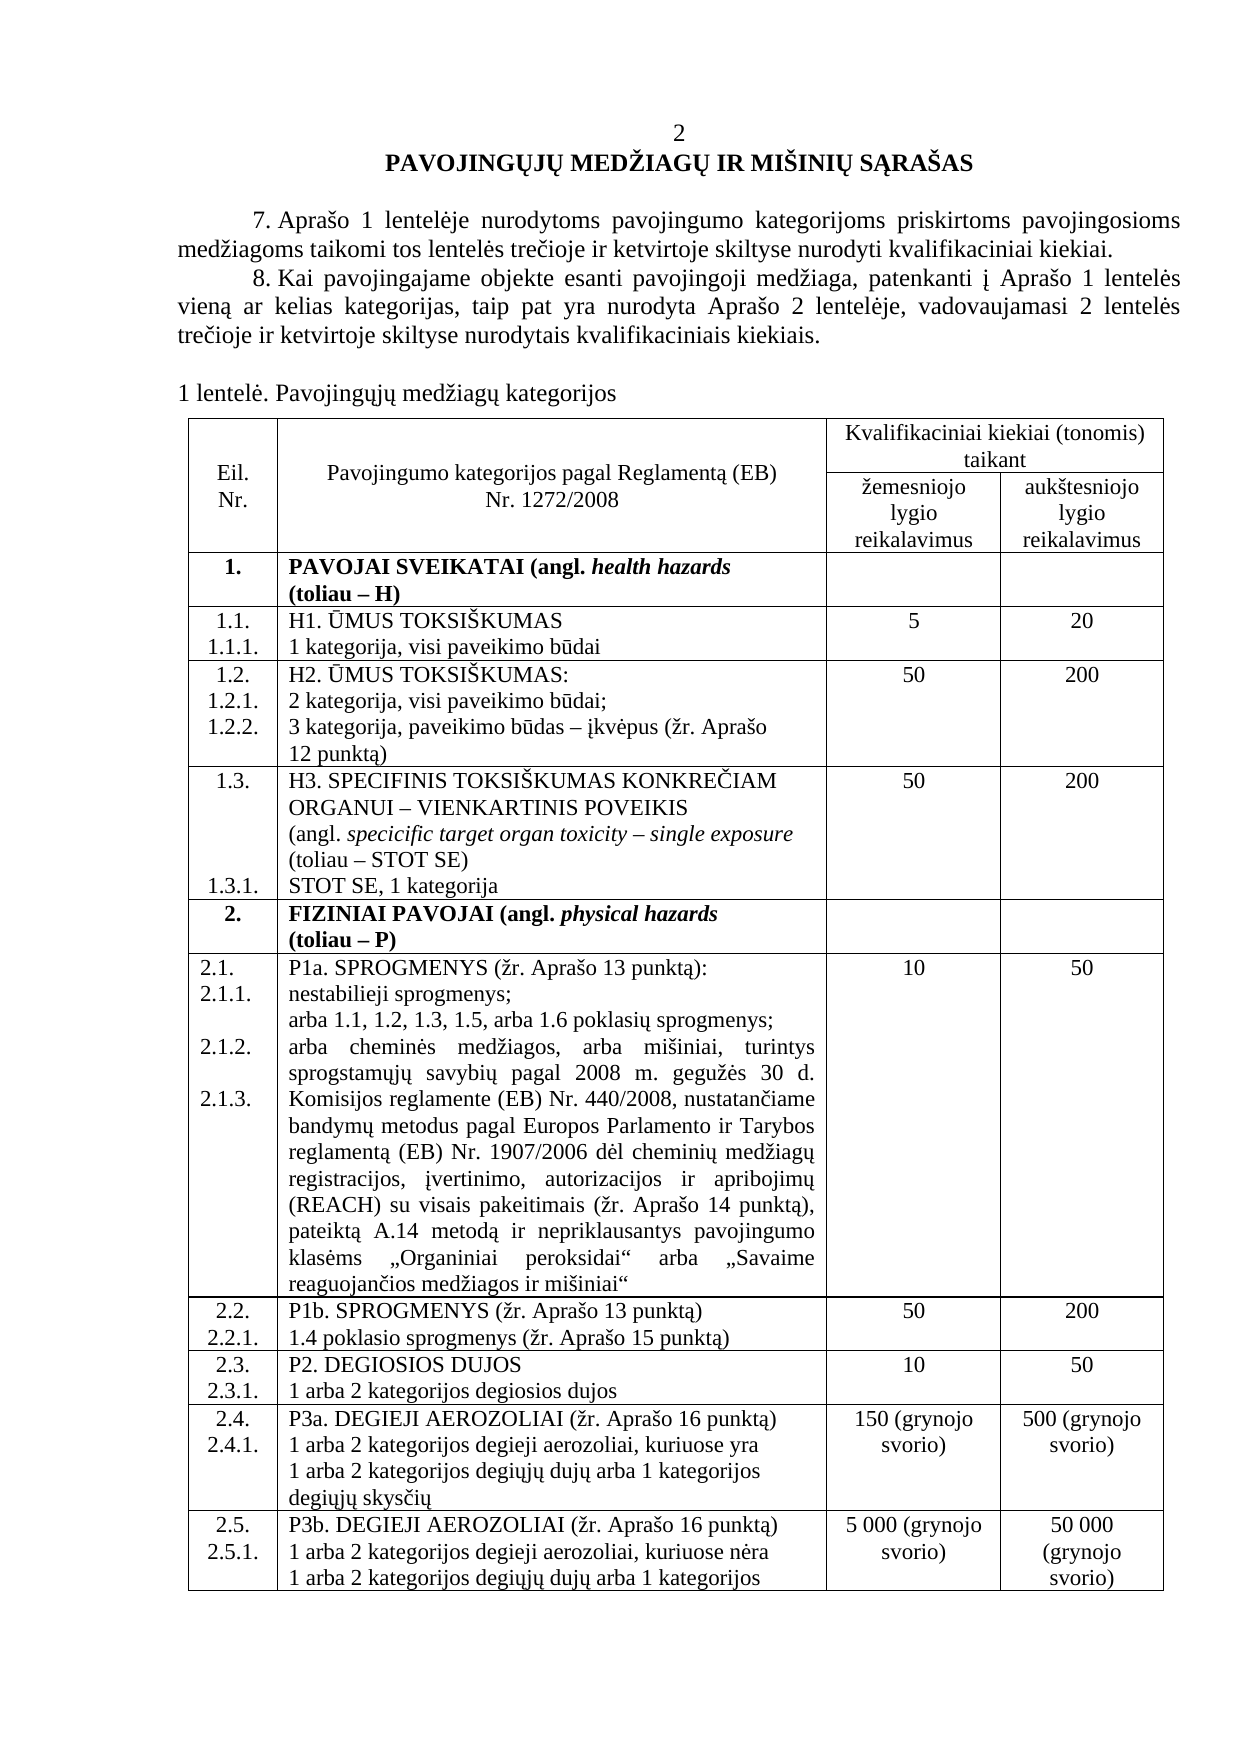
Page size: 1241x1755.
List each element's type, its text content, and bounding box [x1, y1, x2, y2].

table_cell 200 [1001, 661, 1163, 766]
table_cell P3b. DEGIEJI AEROZOLIAI (žr. Aprašo 16 punktą) 1 arba 2 kategorijos degieji aerozoliai, kuriuose nėra 1 arba 2 kategorijos degiųjų dujų arba 1 kategorijos [278, 1511, 826, 1590]
table_cell 50 [827, 767, 1000, 899]
table_cell 2.2. 2.2.1. [189, 1298, 277, 1350]
table_cell 1.1. 1.1.1. [189, 607, 277, 660]
table_cell 5 000 (grynojo svorio) [827, 1511, 1000, 1590]
text 1 lentelė. Pavojingųjų medžiagų kategorijos [177, 378, 1181, 406]
table_cell [1001, 900, 1163, 953]
table_cell žemesniojo lygio reikalavimus [827, 473, 1000, 552]
table_cell PAVOJAI SVEIKATAI (angl. health hazards (toliau – H) [278, 553, 826, 606]
table_cell P1a. SPROGMENYS (žr. Aprašo 13 punktą): nestabilieji sprogmenys; arba 1.1, 1.2, 1.3, 1.5, arba 1.6 poklasių sprogmenys; arba cheminės medžiagos, arba mišiniai, turintys sprogstamųjų savybių pagal 2008 m. gegužės 30 d. Komisijos reglamente (EB) Nr. 440/2008, nustatančiame bandymų metodus pagal Europos Parlamento ir Tarybos reglamentą (EB) Nr. 1907/2006 dėl cheminių medžiagų registracijos, įvertinimo, autorizacijos ir apribojimų (REACH) su visais pakeitimais (žr. Aprašo 14 punktą), pateiktą A.14 metodą ir nepriklausantys pavojingumo klasėms „Organiniai peroksidai“ arba „Savaime reaguojančios medžiagos ir mišiniai“ [278, 954, 826, 1296]
table_cell 2.1. 2.1.1. 2.1.2. 2.1.3. [189, 954, 277, 1296]
table_cell [1001, 553, 1163, 606]
table_cell 50 [827, 661, 1000, 766]
table_header Kvalifikaciniai kiekiai (tonomis) taikant [827, 419, 1163, 472]
table_cell FIZINIAI PAVOJAI (angl. physical hazards (toliau – P) [278, 900, 826, 953]
table_cell H2. ŪMUS TOKSIŠKUMAS: 2 kategorija, visi paveikimo būdai; 3 kategorija, paveikimo būdas – įkvėpus (žr. Aprašo 12 punktą) [278, 661, 826, 766]
table_cell 50 [827, 1298, 1000, 1350]
table_cell [827, 900, 1000, 953]
table_cell H1. ŪMUS TOKSIŠKUMAS 1 kategorija, visi paveikimo būdai [278, 607, 826, 660]
table_cell 2.5. 2.5.1. [189, 1511, 277, 1590]
table_header Eil. Nr. [189, 419, 277, 552]
table_cell aukštesniojo lygio reikalavimus [1001, 473, 1163, 552]
table_header Pavojingumo kategorijos pagal Reglamentą (EB) Nr. 1272/2008 [278, 419, 826, 552]
text 8. Kai pavojingajame objekte esanti pavojingoji medžiaga, patenkanti į Aprašo 1 lentelės vieną ar kelias kategorijas, taip pat yra nurodyta Aprašo 2 lentelėje, vadovaujamasi 2 lentelės trečioje ir ketvirtoje skiltyse nurodytais kvalifikaciniais kiekiais. [177, 263, 1181, 349]
table_cell 10 [827, 954, 1000, 1296]
table_cell 50 000 (grynojo svorio) [1001, 1511, 1163, 1590]
table_cell 200 [1001, 767, 1163, 899]
table_cell 5 [827, 607, 1000, 660]
table_cell 200 [1001, 1298, 1163, 1350]
table_cell 2. [189, 900, 277, 953]
table_cell 1.3. 1.3.1. [189, 767, 277, 899]
table_cell 500 (grynojo svorio) [1001, 1405, 1163, 1510]
table_cell H3. SPECIFINIS TOKSIŠKUMAS KONKREČIAM ORGANUI – VIENKARTINIS POVEIKIS (angl. specicific target organ toxicity – single exposure (toliau – STOT SE) STOT SE, 1 kategorija [278, 767, 826, 899]
table_cell 20 [1001, 607, 1163, 660]
table_cell 10 [827, 1351, 1000, 1404]
table_cell 50 [1001, 954, 1163, 1296]
table_cell 1. [189, 553, 277, 606]
table_cell 1.2. 1.2.1. 1.2.2. [189, 661, 277, 766]
table_cell 50 [1001, 1351, 1163, 1404]
table_cell [827, 553, 1000, 606]
text 7. Aprašo 1 lentelėje nurodytoms pavojingumo kategorijoms priskirtoms pavojingosioms medžiagoms taikomi tos lentelės trečioje ir ketvirtoje skiltyse nurodyti kvalifikaciniai kiekiai. [177, 205, 1181, 263]
table_cell P2. DEGIOSIOS DUJOS 1 arba 2 kategorijos degiosios dujos [278, 1351, 826, 1404]
table_cell P1b. SPROGMENYS (žr. Aprašo 13 punktą) 1.4 poklasio sprogmenys (žr. Aprašo 15 punktą) [278, 1298, 826, 1350]
table_cell 2.4. 2.4.1. [189, 1405, 277, 1510]
table_cell 150 (grynojo svorio) [827, 1405, 1000, 1510]
text PAVOJINGŲJŲ MEDŽIAGŲ IR MIŠINIŲ SĄRAŠAS [177, 148, 1181, 176]
table_cell 2.3. 2.3.1. [189, 1351, 277, 1404]
table_cell P3a. DEGIEJI AEROZOLIAI (žr. Aprašo 16 punktą) 1 arba 2 kategorijos degieji aerozoliai, kuriuose yra 1 arba 2 kategorijos degiųjų dujų arba 1 kategorijos degiųjų skysčių [278, 1405, 826, 1510]
